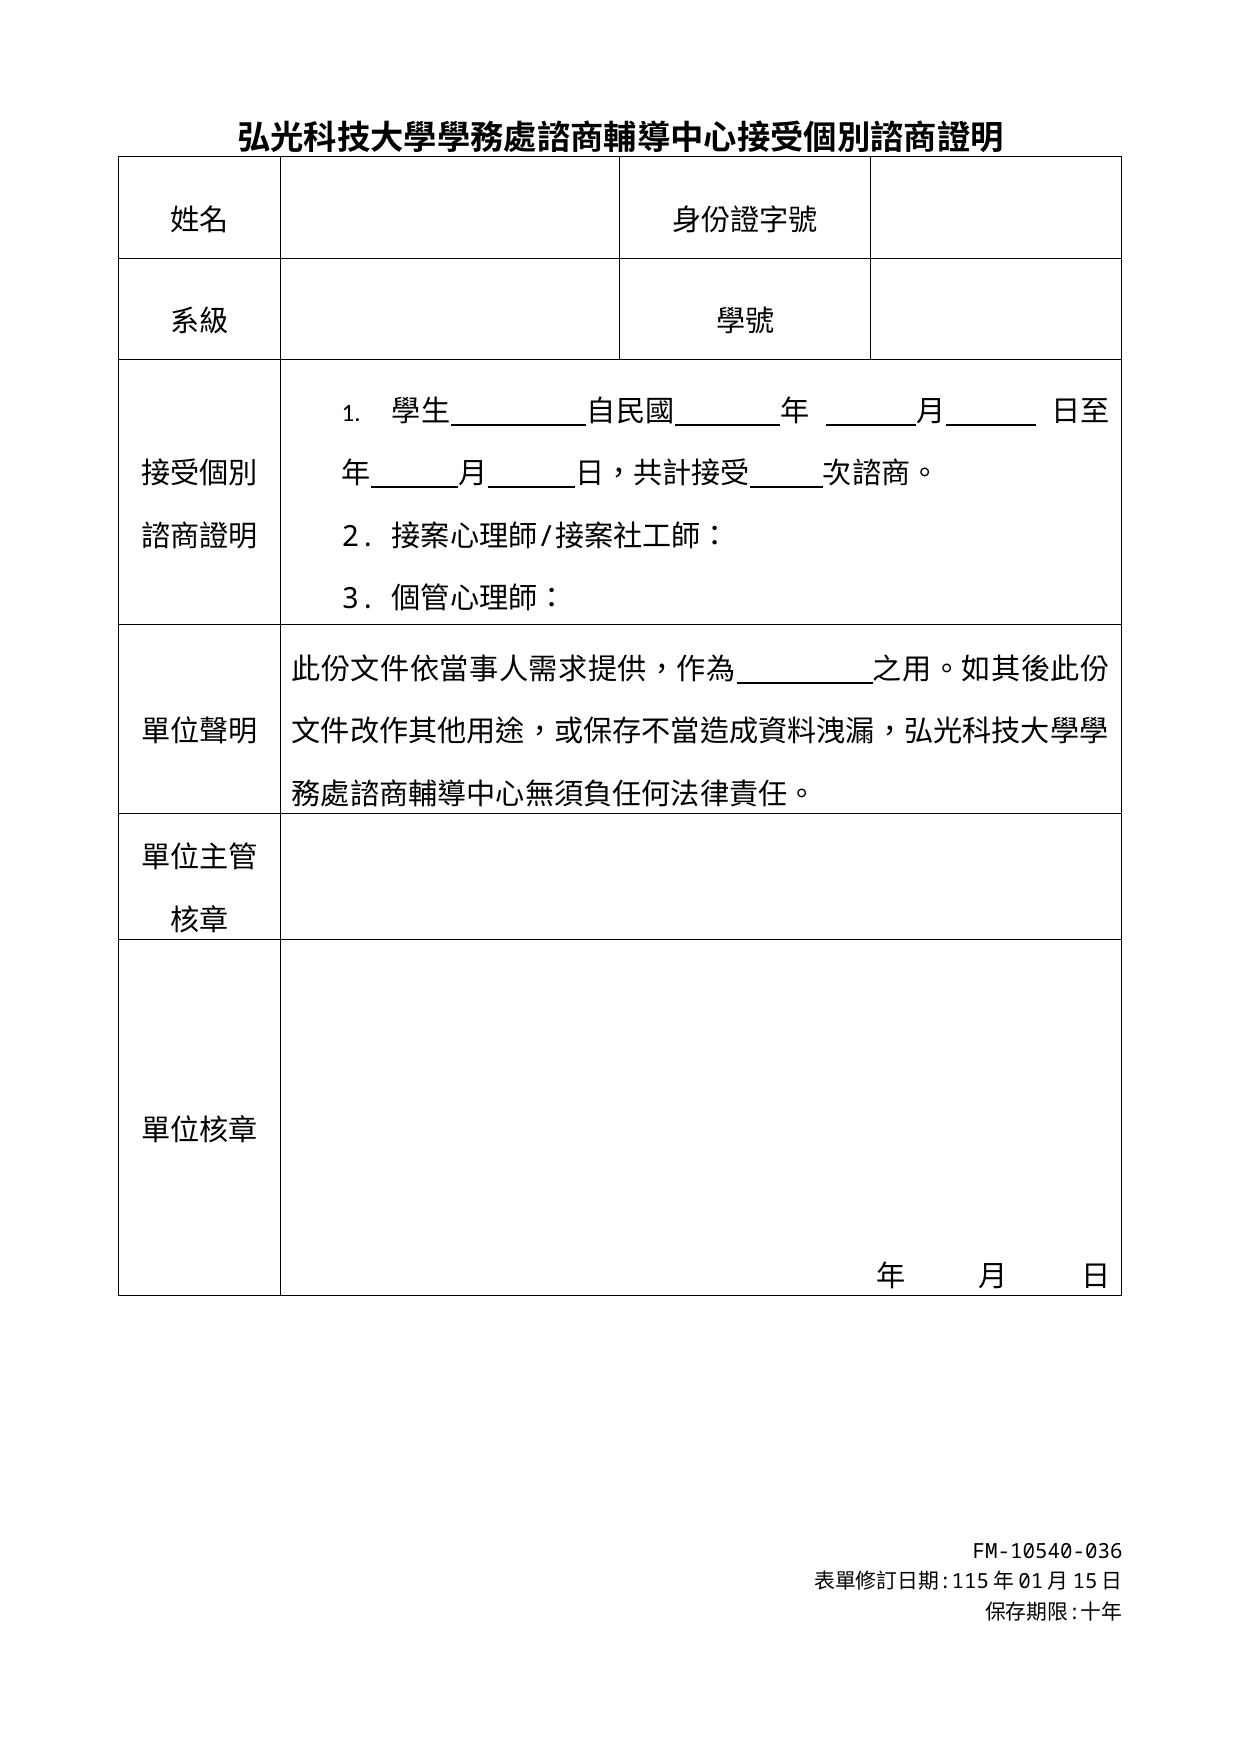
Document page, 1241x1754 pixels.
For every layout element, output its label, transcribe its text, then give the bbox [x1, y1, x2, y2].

table_cell [871, 259, 1121, 359]
table_header 身份證字號 [620, 157, 870, 257]
table_cell 系級 [119, 259, 280, 359]
table_cell 接受個別諮商證明 [119, 360, 280, 624]
table_header [871, 157, 1121, 257]
table_header 姓名 [119, 157, 280, 257]
table_header [281, 157, 619, 257]
table_cell 單位聲明 [119, 625, 280, 812]
table_cell 單位主管核章 [119, 814, 280, 938]
table_cell 學號 [620, 259, 870, 359]
table_cell 學生 自民國 年 月 日至 年 月 日，共計接受 次諮商。 接案心理師/接案社工師： 個管心理師： [281, 360, 1121, 624]
table_cell 此份文件依當事人需求提供，作為 之用。如其後此份文件改作其他用途，或保存不當造成資料洩漏，弘光科技大學學務處諮商輔導中心無須負任何法律責任。 [281, 625, 1121, 812]
table_cell [281, 259, 619, 359]
text 弘光科技大學學務處諮商輔導中心接受個別諮商證明 [118, 94, 1122, 156]
table_cell 年 月 日 [281, 940, 1121, 1295]
table_cell 單位核章 [119, 940, 280, 1295]
table_cell [281, 814, 1121, 938]
